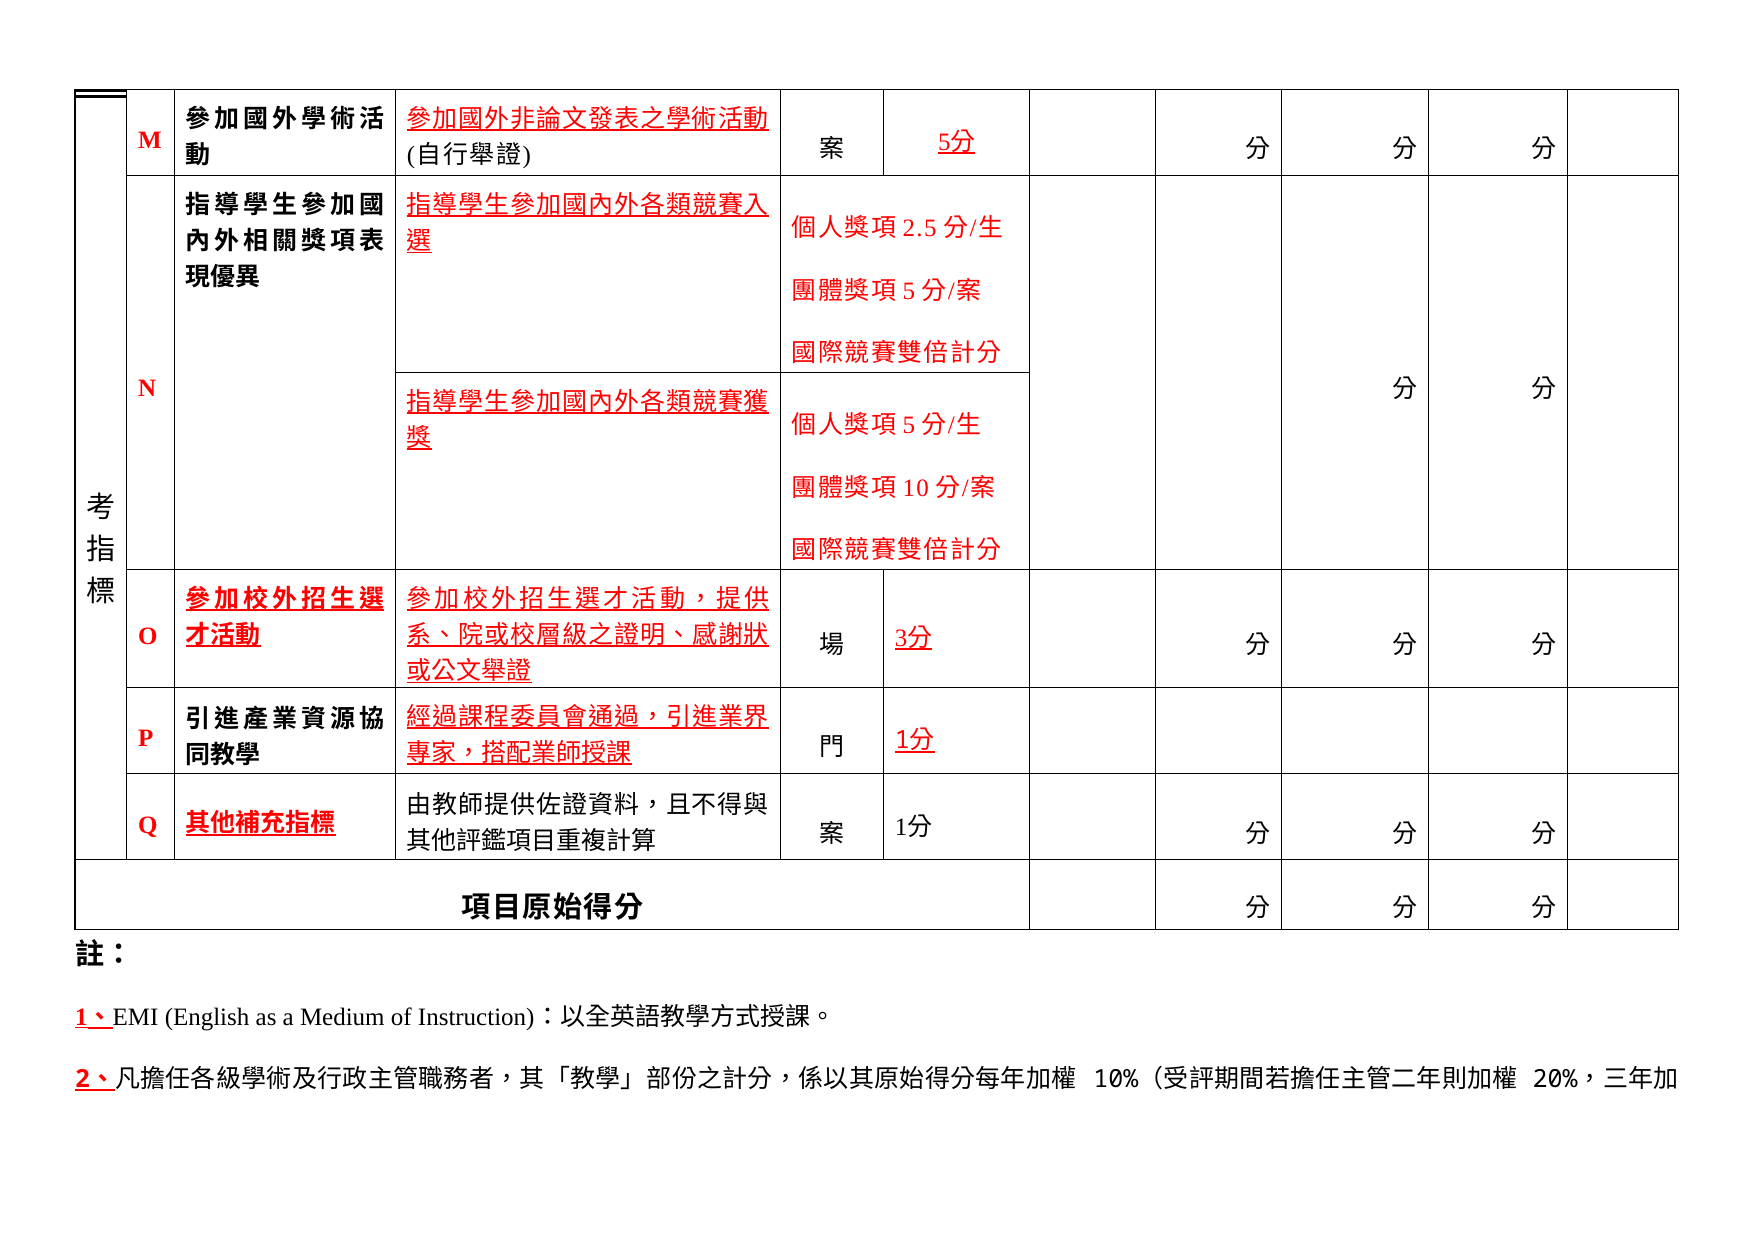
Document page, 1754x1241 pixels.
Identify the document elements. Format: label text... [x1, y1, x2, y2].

table_cell 分 [1282, 860, 1428, 929]
list 凡擔任各級學術及行政主管職務者，其「教學」部份之計分，係以其原始得分每年加權 10%（受評期間若擔任主管二年則加權 20%，三年加 [75, 1035, 1679, 1097]
table_cell N [127, 176, 174, 569]
table_cell 其他補充指標 [175, 774, 395, 859]
table_cell 場 [781, 570, 883, 687]
table_cell [1156, 688, 1281, 773]
table_cell 引進產業資源協同教學 [175, 688, 395, 773]
table_cell 分 [1429, 774, 1567, 859]
table_cell 分 [1282, 774, 1428, 859]
table_cell [1568, 860, 1678, 929]
table_cell [1568, 570, 1678, 687]
table_cell 分 [1429, 176, 1567, 569]
table_cell Q [127, 774, 174, 859]
table_cell 分 [1429, 90, 1567, 175]
table_cell 分 [1282, 176, 1428, 569]
table_cell [1568, 688, 1678, 773]
table_cell 門 [781, 688, 883, 773]
table_cell 1分 [884, 688, 1029, 773]
table_cell 3分 [884, 570, 1029, 687]
table_cell 參加校外招生選才活動 [175, 570, 395, 687]
table_cell 個人獎項5分/生 團體獎項10分/案 國際競賽雙倍計分 [781, 373, 1029, 569]
list EMI (English as a Medium of Instruction)：以全英語教學方式授課。 [75, 972, 1679, 1035]
table_cell 參加國外學術活動 [175, 90, 395, 175]
table_cell [1429, 688, 1567, 773]
table_cell 由教師提供佐證資料，且不得與其他評鑑項目重複計算 [396, 774, 780, 859]
table_cell 分 [1429, 570, 1567, 687]
table_cell 指導學生參加國內外各類競賽入選 [396, 176, 780, 372]
table_cell 案 [781, 774, 883, 859]
table_cell 指導學生參加國內外各類競賽獲獎 [396, 373, 780, 569]
table_cell 參加國外非論文發表之學術活動(自行舉證) [396, 90, 780, 175]
table_cell 參加校外招生選才活動，提供系、院或校層級之證明、感謝狀或公文舉證 [396, 570, 780, 687]
table_cell [1568, 774, 1678, 859]
table_cell 分 [1156, 90, 1281, 175]
table_cell [1568, 176, 1678, 569]
table_cell 分 [1429, 860, 1567, 929]
table_cell 分 [1156, 860, 1281, 929]
table_cell [1568, 90, 1678, 175]
table_cell 指導學生參加國內外相關獎項表現優異 [175, 176, 395, 569]
table_cell [1156, 176, 1281, 569]
table_cell [1030, 570, 1155, 687]
table_cell 5分 [884, 90, 1029, 175]
table_cell [1030, 774, 1155, 859]
table_cell 案 [781, 90, 883, 175]
table_cell [1030, 90, 1155, 175]
table_cell 經過課程委員會通過，引進業界專家，搭配業師授課 [396, 688, 780, 773]
table_cell [1030, 176, 1155, 569]
table_cell 分 [1156, 774, 1281, 859]
table_cell 1分 [884, 774, 1029, 859]
table_cell P [127, 688, 174, 773]
table_cell 項目原始得分 [76, 860, 1029, 929]
text 註： [75, 930, 1679, 972]
table_cell [1030, 688, 1155, 773]
table_cell O [127, 570, 174, 687]
table_cell 分 [1282, 570, 1428, 687]
table_cell [1282, 688, 1428, 773]
table_cell M [127, 90, 174, 175]
table_cell 分 [1282, 90, 1428, 175]
table_cell 個人獎項2.5分/生 團體獎項5分/案 國際競賽雙倍計分 [781, 176, 1029, 372]
table_cell 考指標 [76, 98, 126, 859]
table_cell [1030, 860, 1155, 929]
table_cell 分 [1156, 570, 1281, 687]
